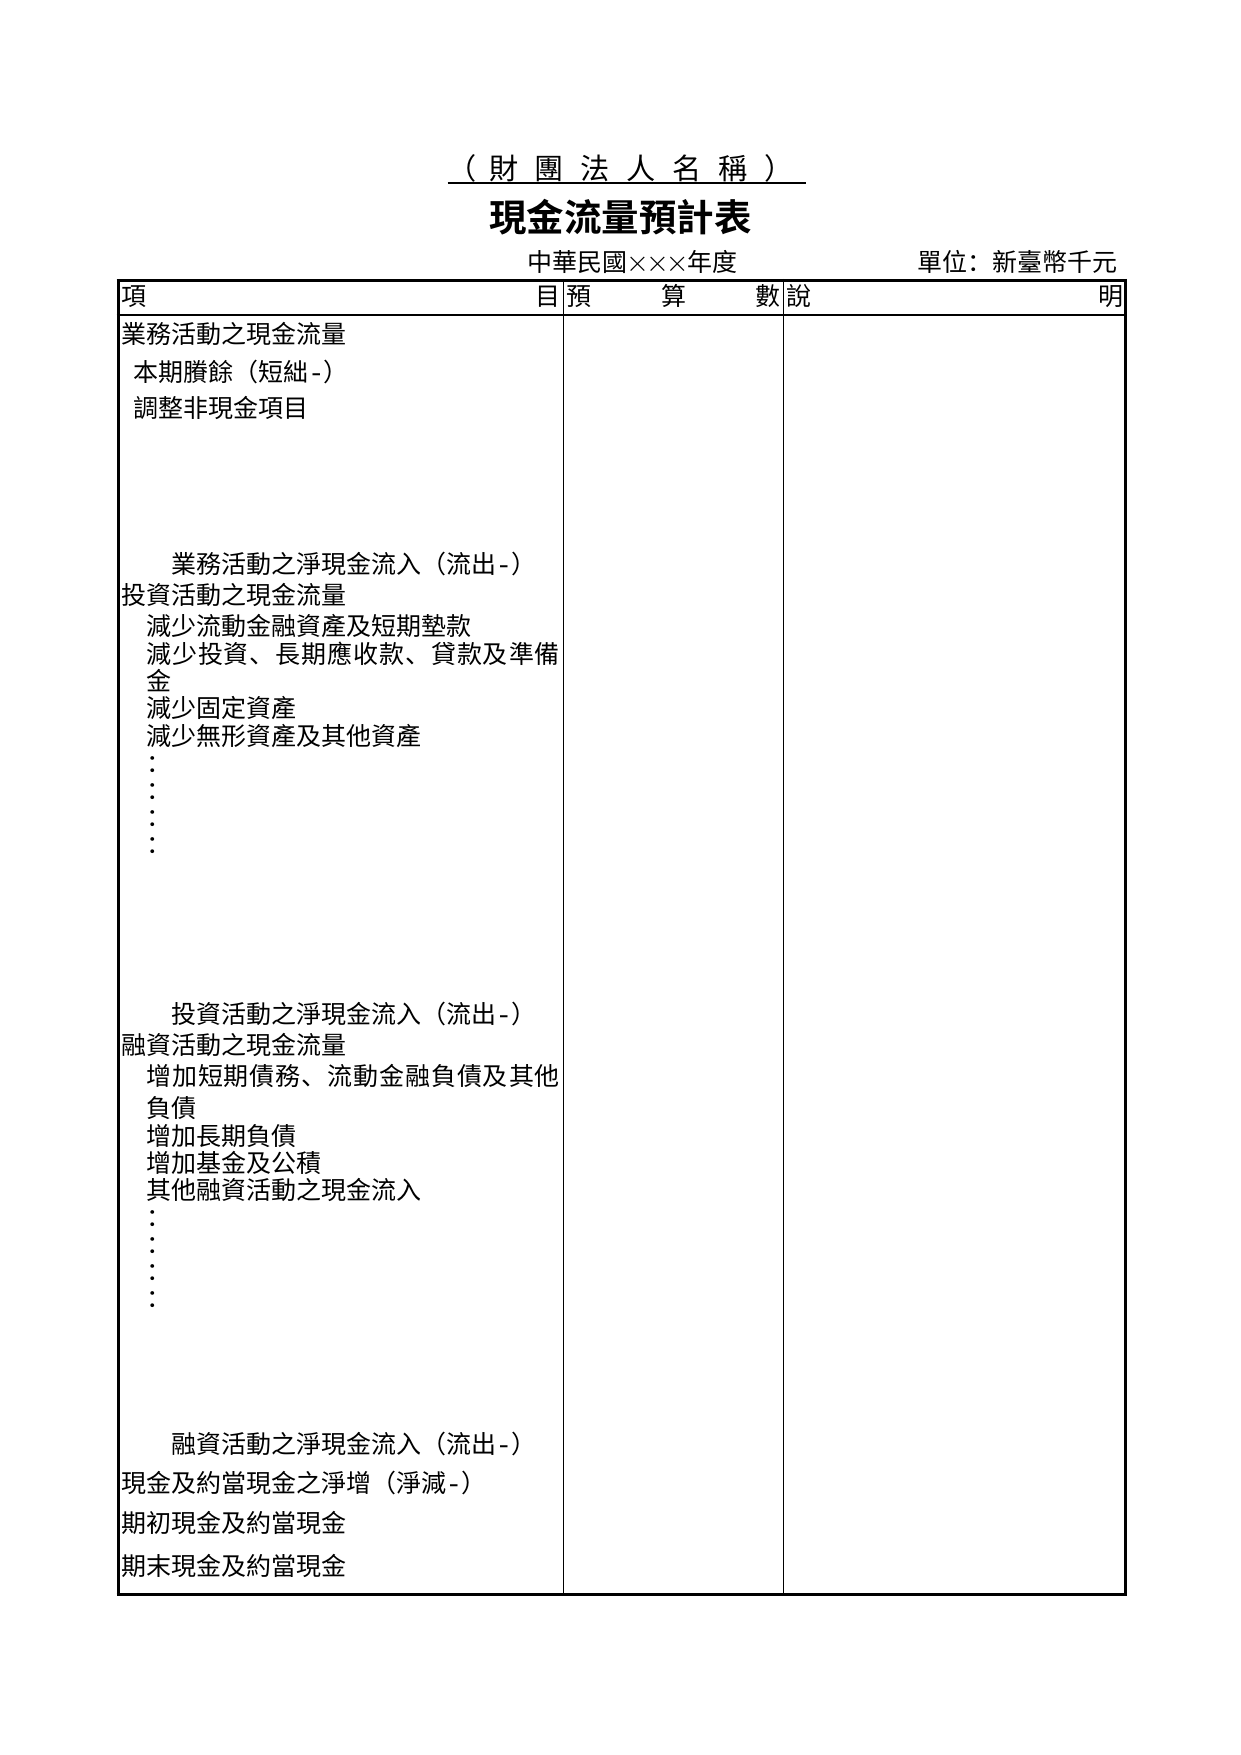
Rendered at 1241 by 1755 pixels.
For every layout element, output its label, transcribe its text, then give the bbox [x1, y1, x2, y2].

text 中華民國年度 單位：新臺幣千元 [520, 242, 1122, 279]
table_cell [564, 316, 783, 352]
table_cell [564, 1428, 783, 1461]
table_cell 本期賸餘（短絀-） [120, 352, 563, 392]
table_cell [564, 1461, 783, 1506]
table_cell [564, 1061, 783, 1344]
text 現金流量預計表 [118, 188, 1122, 242]
table_cell [784, 1061, 1124, 1344]
table_cell [564, 1030, 783, 1061]
table_cell [784, 998, 1124, 1029]
table_cell [564, 548, 783, 611]
table_cell [784, 1030, 1124, 1061]
table_cell [120, 1344, 563, 1386]
table_cell 融資活動之現金流量 [120, 1030, 563, 1061]
table_cell [564, 1506, 783, 1541]
table_cell [784, 392, 1124, 548]
table_cell [784, 1506, 1124, 1541]
table_header 說明 [784, 282, 1124, 314]
table_cell [564, 611, 783, 998]
table_cell [784, 1344, 1124, 1386]
table_cell 調整非現金項目 [120, 392, 563, 548]
table_cell [784, 1428, 1124, 1461]
table_cell [564, 1344, 783, 1386]
table_cell 減少流動金融資產及短期墊款 減少投資、長期應收款、貸款及準備金 減少固定資產 減少無形資產及其他資產 ： ： ： ： [120, 611, 563, 998]
table_cell 投資活動之淨現金流入（流出-） [120, 998, 563, 1029]
text （財團法人名稱） [118, 146, 1122, 188]
table_header 項目 [120, 282, 563, 314]
table_cell 增加短期債務、流動金融負債及其他負債 增加長期負債 增加基金及公積 其他融資活動之現金流入 ： ： ： ： [120, 1061, 563, 1344]
table_cell 期末現金及約當現金 [120, 1541, 563, 1593]
table_cell [564, 392, 783, 548]
table_cell [564, 1541, 783, 1593]
table_cell [120, 1386, 563, 1428]
table_cell [784, 316, 1124, 352]
table_cell [784, 1386, 1124, 1428]
table_cell [784, 352, 1124, 392]
table_cell 業務活動之現金流量 [120, 316, 563, 352]
table_cell 業務活動之淨現金流入（流出-） 投資活動之現金流量 [120, 548, 563, 611]
table_header 預算數 [564, 282, 783, 314]
table_cell [784, 548, 1124, 611]
table_cell [564, 352, 783, 392]
table_cell [784, 1461, 1124, 1506]
table_cell 現金及約當現金之淨增（淨減-） [120, 1461, 563, 1506]
table_cell [564, 998, 783, 1029]
table_cell 融資活動之淨現金流入（流出-） [120, 1428, 563, 1461]
table_cell [564, 1386, 783, 1428]
table_cell 期初現金及約當現金 [120, 1506, 563, 1541]
table_cell [784, 611, 1124, 998]
table_cell [784, 1541, 1124, 1593]
